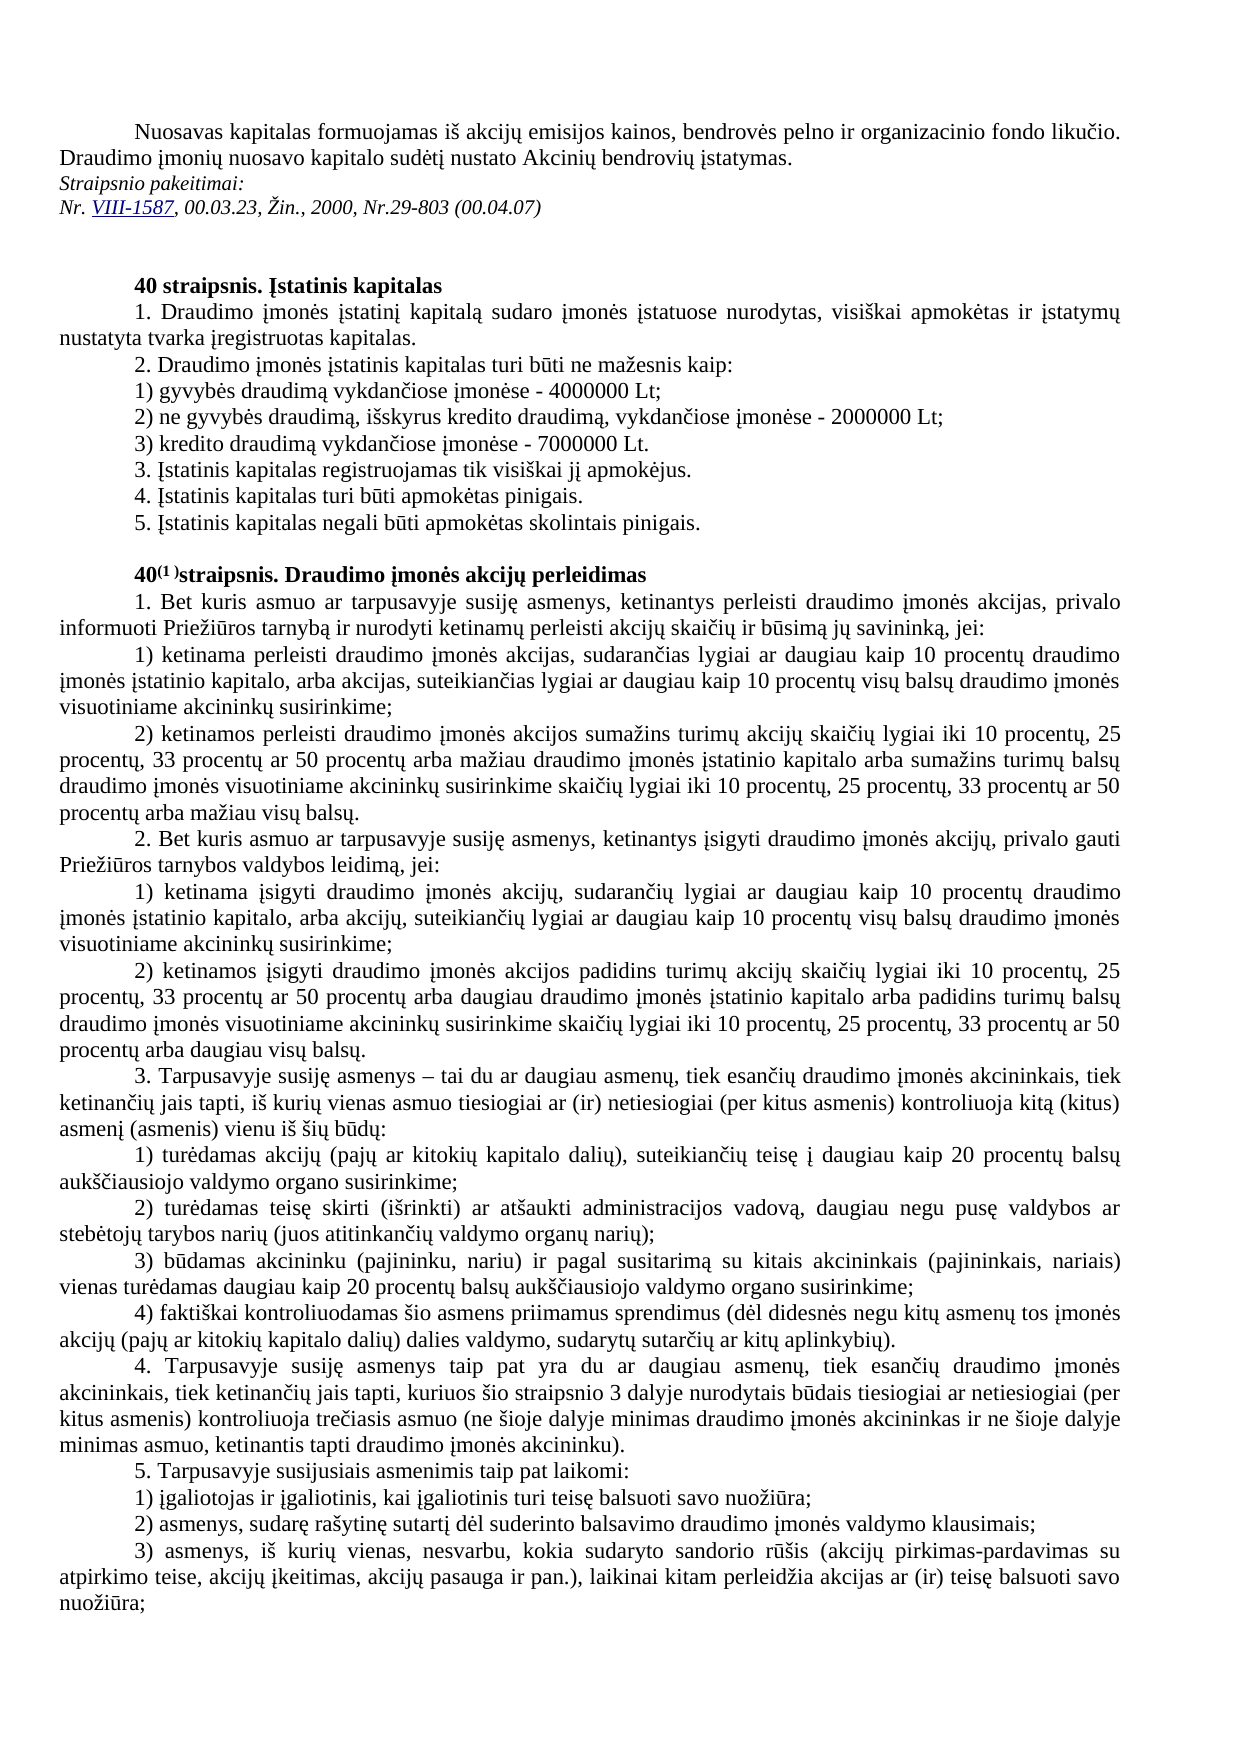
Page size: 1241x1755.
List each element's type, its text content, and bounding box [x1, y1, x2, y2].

text 1) turėdamas akcijų (pajų ar kitokių kapitalo dalių), suteikiančių teisę į daugiau kaip 20 procentų balsų aukščiausiojo valdymo organo susirinkime; [59, 1141, 1122, 1194]
text 1) ketinama įsigyti draudimo įmonės akcijų, sudarančių lygiai ar daugiau kaip 10 procentų draudimo įmonės įstatinio kapitalo, arba akcijų, suteikiančių lygiai ar daugiau kaip 10 procentų visų balsų draudimo įmonės visuotiniame akcininkų susirinkime; [59, 878, 1122, 957]
text 4. Įstatinis kapitalas turi būti apmokėtas pinigais. [59, 482, 1122, 509]
text 3) kredito draudimą vykdančiose įmonėse - 7000000 Lt. [59, 430, 1122, 456]
text 1. Bet kuris asmuo ar tarpusavyje susiję asmenys, ketinantys perleisti draudimo įmonės akcijas, privalo informuoti Priežiūros tarnybą ir nurodyti ketinamų perleisti akcijų skaičių ir būsimą jų savininką, jei: [59, 588, 1122, 641]
text 3) būdamas akcininku (pajininku, nariu) ir pagal susitarimą su kitais akcininkais (pajininkais, nariais) vienas turėdamas daugiau kaip 20 procentų balsų aukščiausiojo valdymo organo susirinkime; [59, 1247, 1122, 1299]
text 1) įgaliotojas ir įgaliotinis, kai įgaliotinis turi teisę balsuoti savo nuožiūra; [59, 1484, 1122, 1510]
text 4. Tarpusavyje susiję asmenys taip pat yra du ar daugiau asmenų, tiek esančių draudimo įmonės akcininkais, tiek ketinančių jais tapti, kuriuos šio straipsnio 3 dalyje nurodytais būdais tiesiogiai ar netiesiogiai (per kitus asmenis) kontroliuoja trečiasis asmuo (ne šioje dalyje minimas draudimo įmonės akcininkas ir ne šioje dalyje minimas asmuo, ketinantis tapti draudimo įmonės akcininku). [59, 1352, 1122, 1458]
text 1. Draudimo įmonės įstatinį kapitalą sudaro įmonės įstatuose nurodytas, visiškai apmokėtas ir įstatymų nustatyta tvarka įregistruotas kapitalas. [59, 298, 1122, 351]
text 1) gyvybės draudimą vykdančiose įmonėse - 4000000 Lt; [59, 377, 1122, 403]
text 40 straipsnis. Įstatinis kapitalas [59, 272, 1122, 298]
text 2. Draudimo įmonės įstatinis kapitalas turi būti ne mažesnis kaip: [59, 351, 1122, 377]
text 5. Tarpusavyje susijusiais asmenimis taip pat laikomi: [59, 1458, 1122, 1484]
text 2) ketinamos įsigyti draudimo įmonės akcijos padidins turimų akcijų skaičių lygiai iki 10 procentų, 25 procentų, 33 procentų ar 50 procentų arba daugiau draudimo įmonės įstatinio kapitalo arba padidins turimų balsų draudimo įmonės visuotiniame akcininkų susirinkime skaičių lygiai iki 10 procentų, 25 procentų, 33 procentų ar 50 procentų arba daugiau visų balsų. [59, 957, 1122, 1062]
text 3. Įstatinis kapitalas registruojamas tik visiškai jį apmokėjus. [59, 456, 1122, 482]
text 3) asmenys, iš kurių vienas, nesvarbu, kokia sudaryto sandorio rūšis (akcijų pirkimas-pardavimas su atpirkimo teise, akcijų įkeitimas, akcijų pasauga ir pan.), laikinai kitam perleidžia akcijas ar (ir) teisę balsuoti savo nuožiūra; [59, 1537, 1122, 1616]
text 2) ketinamos perleisti draudimo įmonės akcijos sumažins turimų akcijų skaičių lygiai iki 10 procentų, 25 procentų, 33 procentų ar 50 procentų arba mažiau draudimo įmonės įstatinio kapitalo arba sumažins turimų balsų draudimo įmonės visuotiniame akcininkų susirinkime skaičių lygiai iki 10 procentų, 25 procentų, 33 procentų ar 50 procentų arba mažiau visų balsų. [59, 720, 1122, 825]
text 3. Tarpusavyje susiję asmenys – tai du ar daugiau asmenų, tiek esančių draudimo įmonės akcininkais, tiek ketinančių jais tapti, iš kurių vienas asmuo tiesiogiai ar (ir) netiesiogiai (per kitus asmenis) kontroliuoja kitą (kitus) asmenį (asmenis) vienu iš šių būdų: [59, 1062, 1122, 1141]
text 4) faktiškai kontroliuodamas šio asmens priimamus sprendimus (dėl didesnės negu kitų asmenų tos įmonės akcijų (pajų ar kitokių kapitalo dalių) dalies valdymo, sudarytų sutarčių ar kitų aplinkybių). [59, 1299, 1122, 1352]
text 1) ketinama perleisti draudimo įmonės akcijas, sudarančias lygiai ar daugiau kaip 10 procentų draudimo įmonės įstatinio kapitalo, arba akcijas, suteikiančias lygiai ar daugiau kaip 10 procentų visų balsų draudimo įmonės visuotiniame akcininkų susirinkime; [59, 641, 1122, 720]
text 5. Įstatinis kapitalas negali būti apmokėtas skolintais pinigais. [59, 509, 1122, 535]
text 2) asmenys, sudarę rašytinę sutartį dėl suderinto balsavimo draudimo įmonės valdymo klausimais; [59, 1510, 1122, 1537]
text 2. Bet kuris asmuo ar tarpusavyje susiję asmenys, ketinantys įsigyti draudimo įmonės akcijų, privalo gauti Priežiūros tarnybos valdybos leidimą, jei: [59, 825, 1122, 878]
text 40(1 )straipsnis. Draudimo įmonės akcijų perleidimas [59, 562, 1122, 588]
text Straipsnio pakeitimai: [59, 171, 1122, 195]
text Nr. VIII-1587, 00.03.23, Žin., 2000, Nr.29-803 (00.04.07) [59, 195, 1122, 219]
text 2) ne gyvybės draudimą, išskyrus kredito draudimą, vykdančiose įmonėse - 2000000 Lt; [59, 403, 1122, 430]
text Nuosavas kapitalas formuojamas iš akcijų emisijos kainos, bendrovės pelno ir organizacinio fondo likučio. Draudimo įmonių nuosavo kapitalo sudėtį nustato Akcinių bendrovių įstatymas. [59, 118, 1122, 171]
text 2) turėdamas teisę skirti (išrinkti) ar atšaukti administracijos vadovą, daugiau negu pusę valdybos ar stebėtojų tarybos narių (juos atitinkančių valdymo organų narių); [59, 1194, 1122, 1247]
